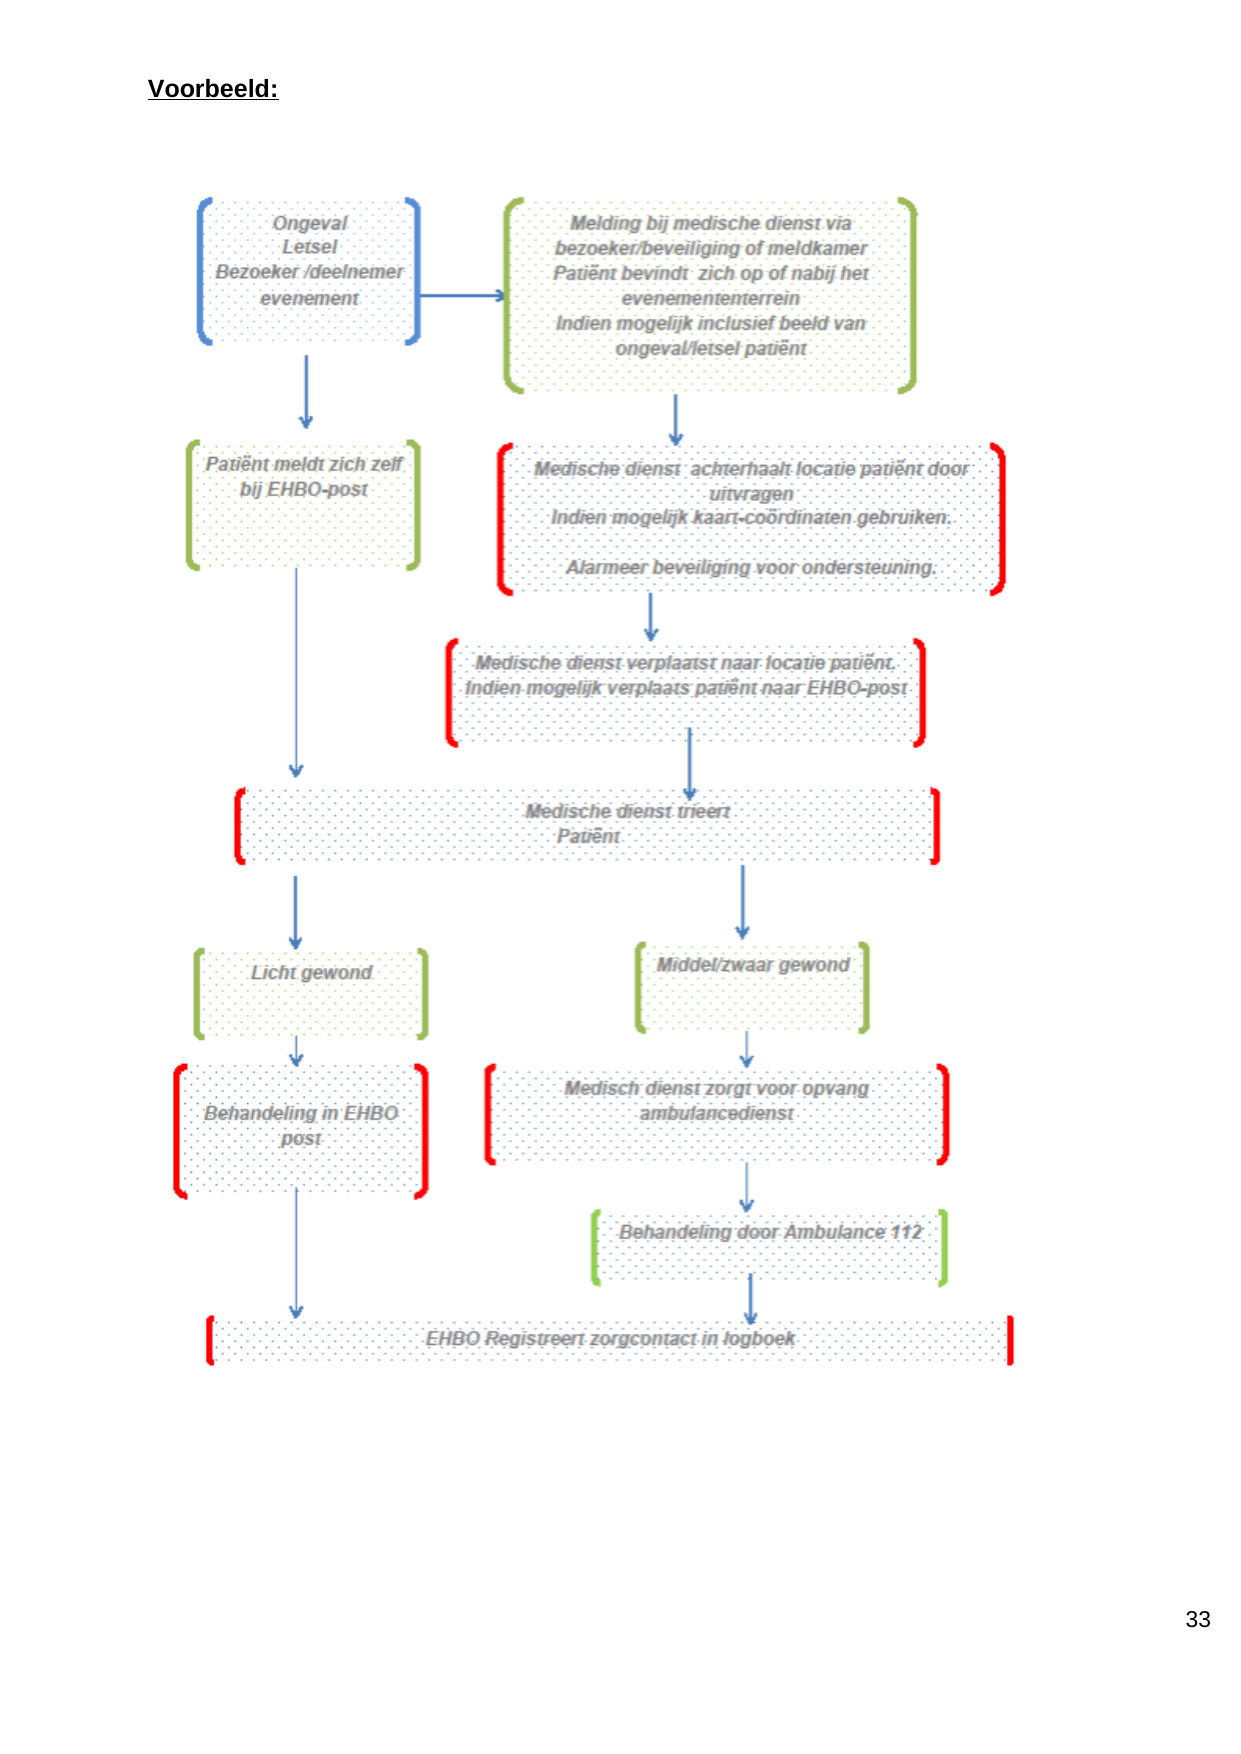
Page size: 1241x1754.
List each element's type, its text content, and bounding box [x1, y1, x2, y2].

text Voorbeeld: [148, 74, 1108, 102]
